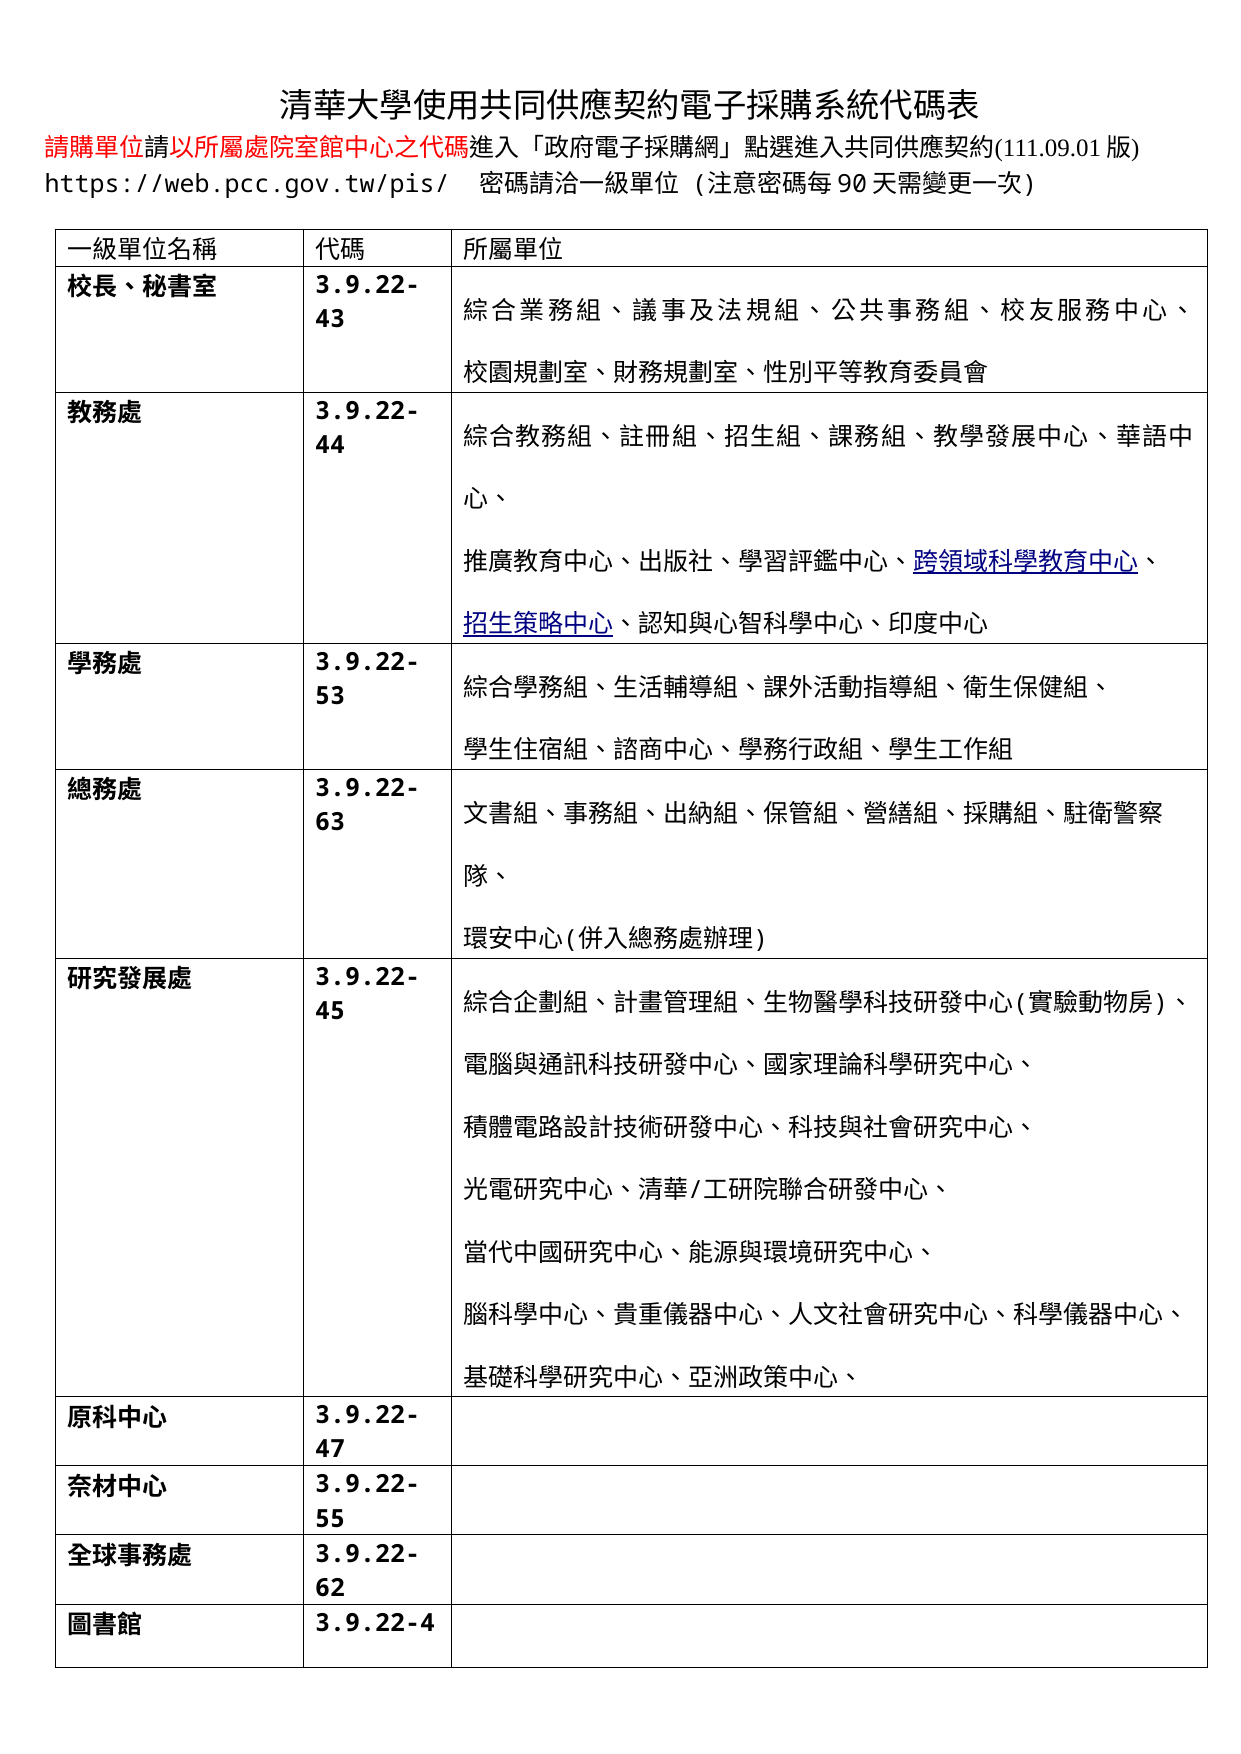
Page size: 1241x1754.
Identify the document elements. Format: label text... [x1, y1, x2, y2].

table_cell 總務處 [56, 770, 303, 957]
table_cell 3.9.22-55 [304, 1466, 451, 1534]
text 請購單位請以所屬處院室館中心之代碼進入「政府電子採購網」點選進入共同供應契約(111.09.01版) https://web.pcc.gov.tw/pis/ 密碼請洽一級單位 (注意密碼每90天需變更一次) [44, 127, 1215, 200]
table_cell 綜合企劃組、計畫管理組、生物醫學科技研發中心(實驗動物房)、 電腦與通訊科技研發中心、國家理論科學研究中心、 積體電路設計技術研發中心、科技與社會研究中心、 光電研究中心、清華/工研院聯合研發中心、 當代中國研究中心、能源與環境研究中心、 腦科學中心、貴重儀器中心、人文社會研究中心、科學儀器中心、 基礎科學研究中心、亞洲政策中心、 [452, 959, 1207, 1396]
table_cell 奈材中心 [56, 1466, 303, 1534]
table_cell 原科中心 [56, 1397, 303, 1465]
table_cell 圖書館 [56, 1605, 303, 1667]
table_cell 綜合學務組、生活輔導組、課外活動指導組、衛生保健組、 學生住宿組、諮商中心、學務行政組、學生工作組 [452, 644, 1207, 769]
table_cell 教務處 [56, 393, 303, 643]
table_cell 3.9.22-4 [304, 1605, 451, 1667]
table_cell 校長、秘書室 [56, 267, 303, 392]
table_cell 3.9.22-63 [304, 770, 451, 957]
table_cell 全球事務處 [56, 1535, 303, 1603]
table_cell 學務處 [56, 644, 303, 769]
table_cell [452, 1605, 1207, 1667]
table_cell [452, 1535, 1207, 1603]
table_cell 文書組、事務組、出納組、保管組、營繕組、採購組、駐衛警察隊、 環安中心(併入總務處辦理) [452, 770, 1207, 957]
table_header 所屬單位 [452, 230, 1207, 266]
table_header 一級單位名稱 [56, 230, 303, 266]
table_cell 3.9.22-43 [304, 267, 451, 392]
table_cell 綜合教務組、註冊組、招生組、課務組、教學發展中心、華語中心、 推廣教育中心、出版社、學習評鑑中心、跨領域科學教育中心、 招生策略中心、認知與心智科學中心、印度中心 [452, 393, 1207, 643]
table_cell 3.9.22-53 [304, 644, 451, 769]
table_cell [452, 1466, 1207, 1534]
table_header 代碼 [304, 230, 451, 266]
table_cell 研究發展處 [56, 959, 303, 1396]
table_cell 綜合業務組、議事及法規組、公共事務組、校友服務中心、 校園規劃室、財務規劃室、性別平等教育委員會 [452, 267, 1207, 392]
table_cell 3.9.22-47 [304, 1397, 451, 1465]
text 清華大學使用共同供應契約電子採購系統代碼表 [44, 79, 1215, 127]
table_cell 3.9.22-44 [304, 393, 451, 643]
table_cell 3.9.22-62 [304, 1535, 451, 1603]
table_cell [452, 1397, 1207, 1465]
table_cell 3.9.22-45 [304, 959, 451, 1396]
